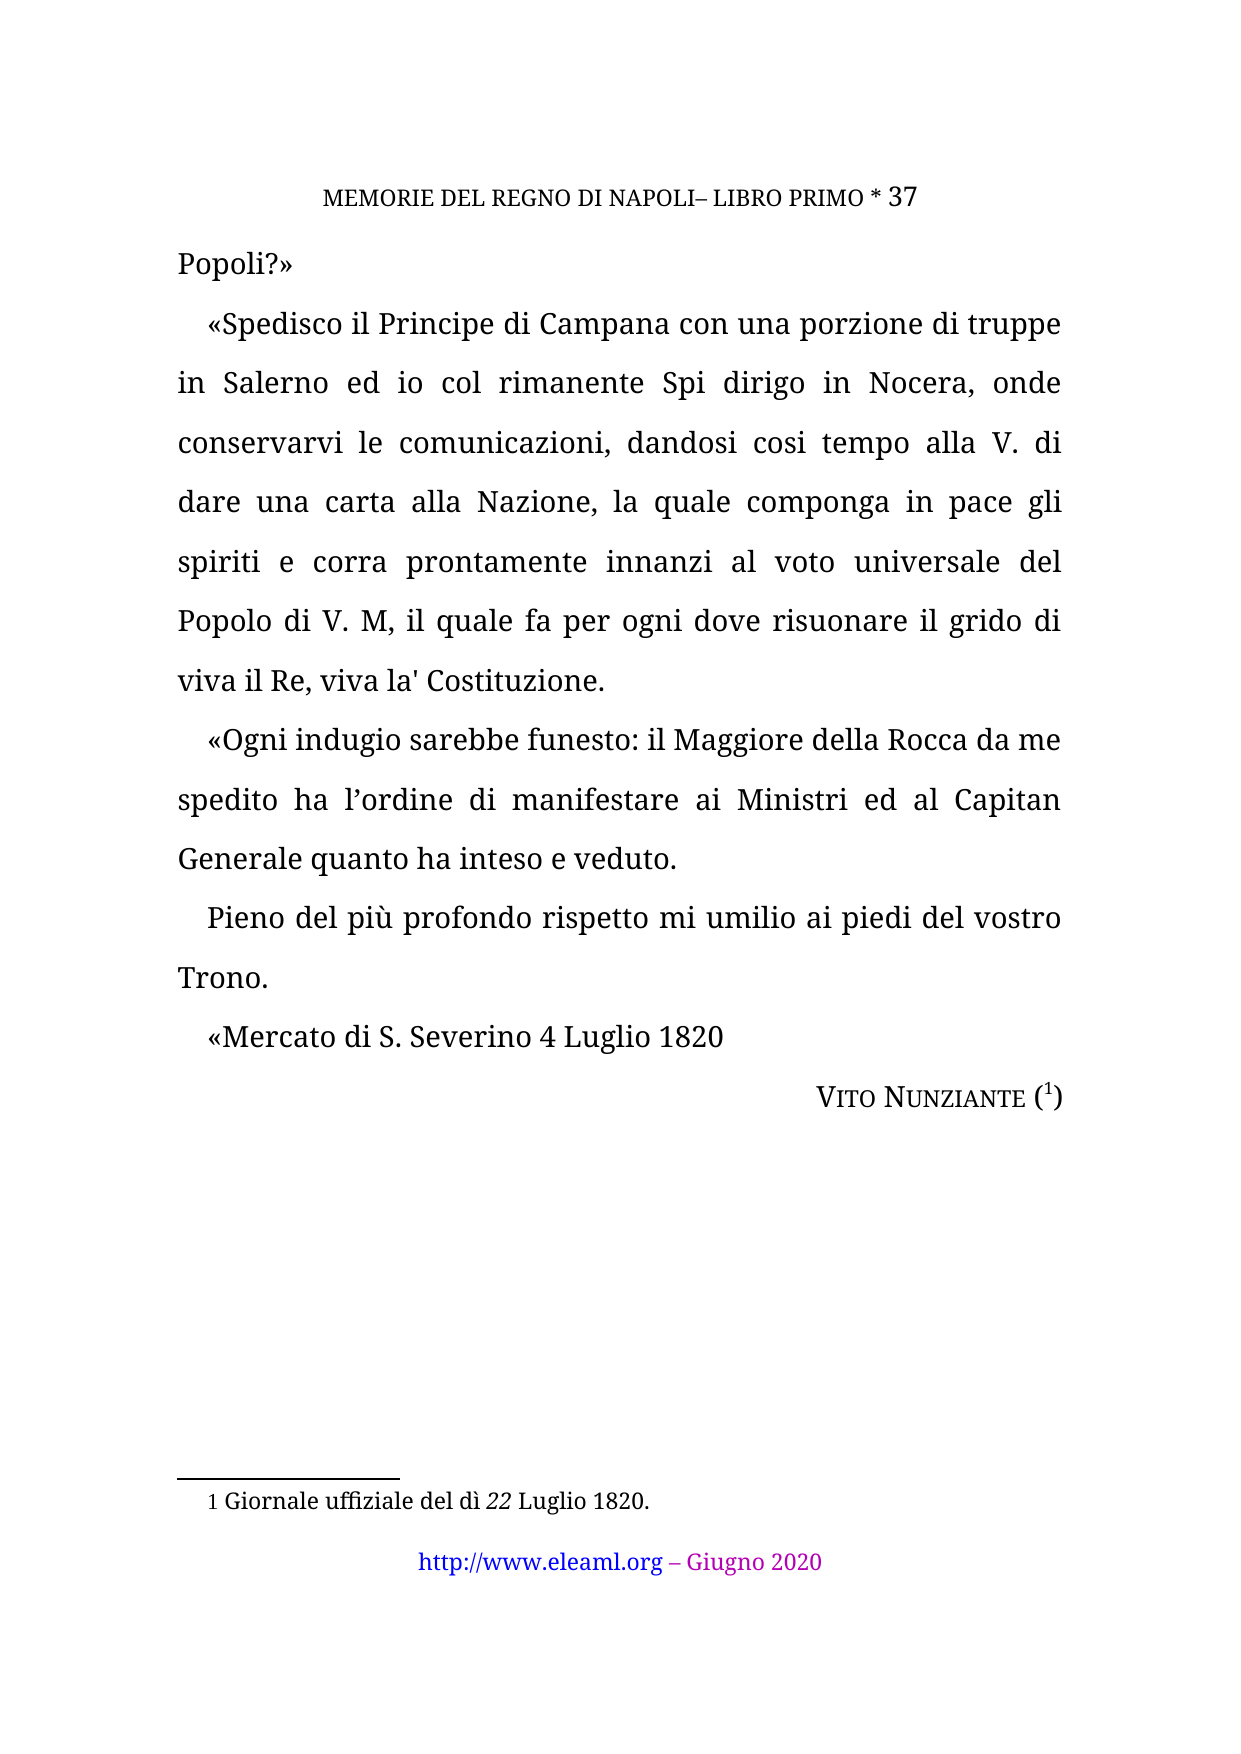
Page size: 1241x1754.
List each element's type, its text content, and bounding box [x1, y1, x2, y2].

text «Ogni indugio sarebbe funesto: il Maggiore della Rocca da me spedito ha l’ordine di manifestare ai Ministri ed al Capitan Generale quanto ha inteso e veduto. [177, 719, 1063, 878]
text «Mercato di S. Severino 4 Luglio 1820 [177, 1017, 1063, 1056]
text Pieno del più profondo rispetto mi umilio ai piedi del vostro Trono. [177, 898, 1063, 997]
text Popoli?» [177, 243, 1063, 283]
text Vito Nunziante () [177, 1076, 1063, 1116]
text «Spedisco il Principe di Campana con una porzione di truppe in Salerno ed io col rimanente Spi dirigo in Nocera, onde conservarvi le comunicazioni, dandosi cosi tempo alla V. di dare una carta alla Nazione, la quale componga in pace gli spiriti e corra prontamente innanzi al voto universale del Popolo di V. M, il quale fa per ogni dove risuonare il grido di viva il Re, viva la' Costituzione. [177, 303, 1063, 699]
text Giornale uffiziale del dì 22 Luglio 1820. [177, 1485, 1063, 1516]
